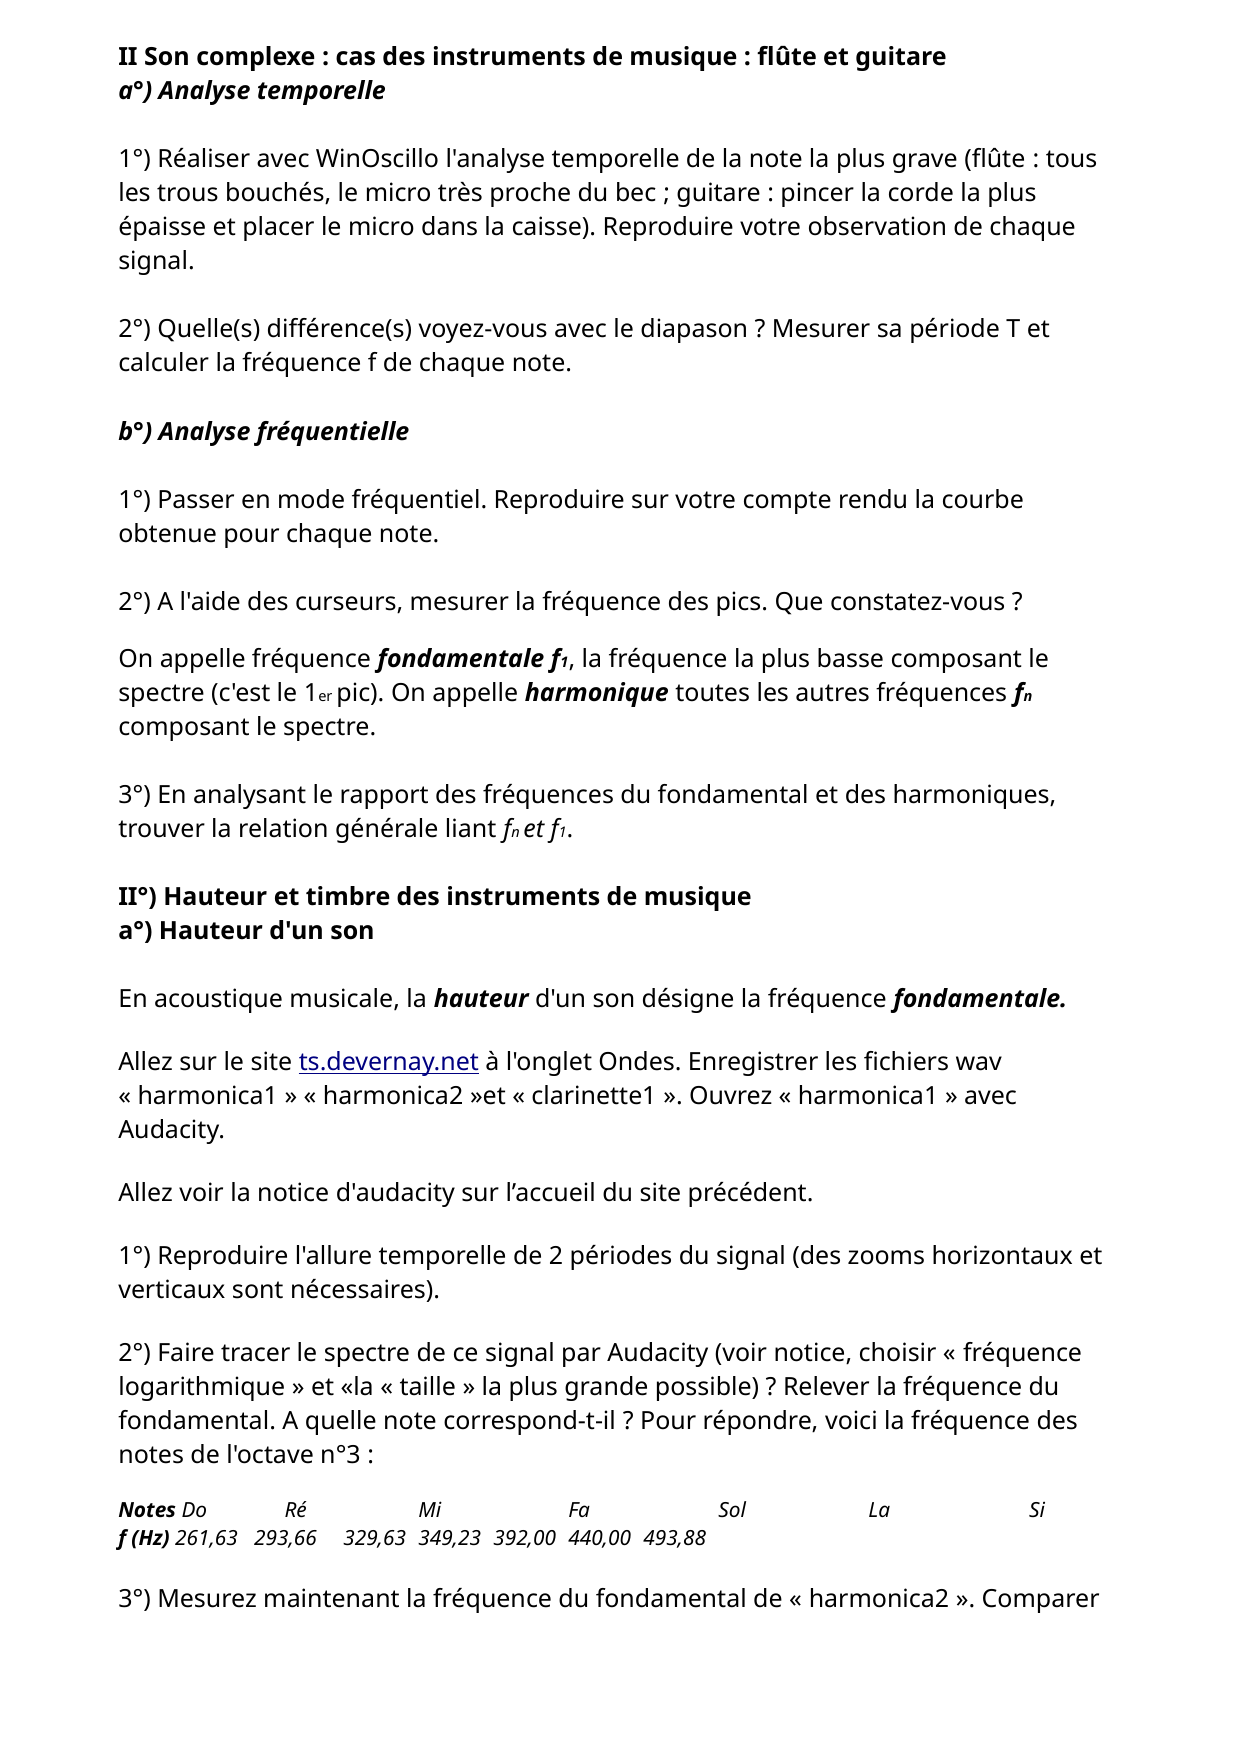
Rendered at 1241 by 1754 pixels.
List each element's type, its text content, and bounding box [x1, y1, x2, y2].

text 1°) Passer en mode fréquentiel. Reproduire sur votre compte rendu la courbe obtenue pour chaque note. [118, 481, 1122, 549]
text a°) Hauteur d'un son [118, 913, 1122, 947]
text Allez sur le site ts.devernay.net à l'onglet Ondes. Enregistrer les fichiers wav « harmonica1 » « harmonica2 »et « clarinette1 ». Ouvrez « harmonica1 » avec Audacity. [118, 1044, 1122, 1146]
text 3°) Mesurez maintenant la fréquence du fondamental de « harmonica2 ». Comparer [118, 1580, 1122, 1614]
text 3°) En analysant le rapport des fréquences du fondamental et des harmoniques, trouver la relation générale liant fn et f1. [118, 777, 1122, 845]
text 2°) Quelle(s) différence(s) voyez-vous avec le diapason ? Mesurer sa période T et calculer la fréquence f de chaque note. [118, 311, 1122, 379]
text 1°) Réaliser avec WinOscillo l'analyse temporelle de la note la plus grave (flûte : tous les trous bouchés, le micro très proche du bec ; guitare : pincer la corde la plus épaisse et placer le micro dans la caisse). Reproduire votre observation de chaque signal. [118, 141, 1122, 277]
text Allez voir la notice d'audacity sur l’accueil du site précédent. [118, 1175, 1122, 1209]
text II°) Hauteur et timbre des instruments de musique [118, 879, 1122, 913]
text 2°) Faire tracer le spectre de ce signal par Audacity (voir notice, choisir « fréquence logarithmique » et «la « taille » la plus grande possible) ? Relever la fréquence du fondamental. A quelle note correspond-t-il ? Pour répondre, voici la fréquence des notes de l'octave n°3 : [118, 1334, 1122, 1471]
text 1°) Reproduire l'allure temporelle de 2 périodes du signal (des zooms horizontaux et verticaux sont nécessaires). [118, 1237, 1122, 1306]
text a°) Analyse temporelle [118, 73, 1122, 107]
text 2°) A l'aide des curseurs, mesurer la fréquence des pics. Que constatez-vous ? [118, 583, 1122, 618]
text En acoustique musicale, la hauteur d'un son désigne la fréquence fondamentale. [118, 981, 1122, 1015]
text Notes Do Ré Mi Fa Sol La Si [118, 1495, 1122, 1523]
text On appelle fréquence fondamentale f1, la fréquence la plus basse composant le spectre (c'est le 1er pic). On appelle harmonique toutes les autres fréquences fn composant le spectre. [118, 640, 1122, 742]
text f (Hz) 261,63 293,66 329,63 349,23 392,00 440,00 493,88 [118, 1523, 1122, 1552]
text II Son complexe : cas des instruments de musique : flûte et guitare [118, 38, 1122, 73]
text b°) Analyse fréquentielle [118, 413, 1122, 447]
